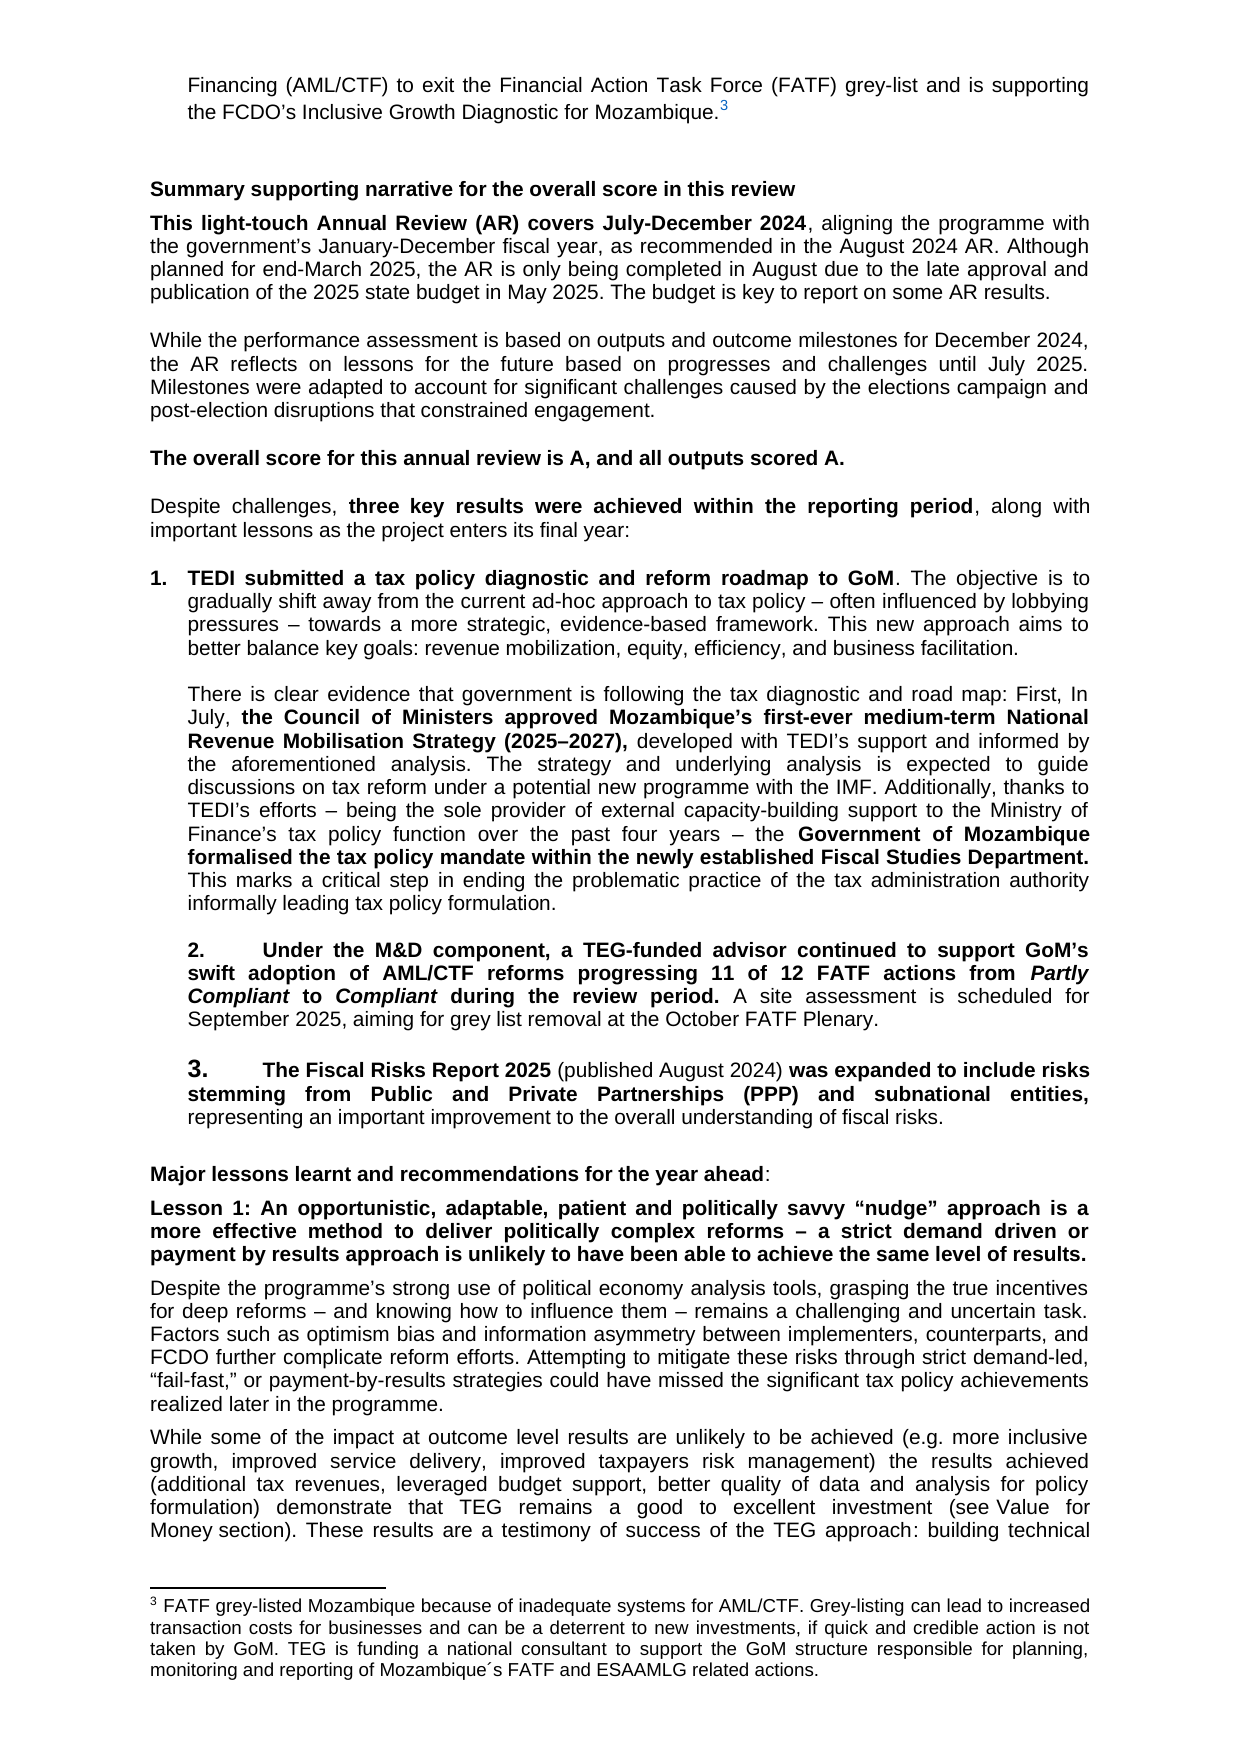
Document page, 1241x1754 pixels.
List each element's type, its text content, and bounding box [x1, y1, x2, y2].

text Major lessons learnt and recommendations for the year ahead: [150, 1162, 1090, 1186]
list The Fiscal Risks Report 2025 (published August 2024) was expanded to include risks stemming from Public and Private Partnerships (PPP) and subnational entities, representing an important improvement to the overall understanding of fiscal risks. [187, 1054, 1090, 1129]
text FATF grey-listed Mozambique because of inadequate systems for AML/CTF. Grey-listing can lead to increased transaction costs for businesses and can be a deterrent to new investments, if quick and credible action is not taken by GoM. TEG is funding a national consultant to support the GoM structure responsible for planning, monitoring and reporting of Mozambique´s FATF and ESAAMLG related actions. [150, 1594, 1090, 1680]
text While some of the impact at outcome level results are unlikely to be achieved (e.g. more inclusive growth, improved service delivery, improved taxpayers risk management) the results achieved (additional tax revenues, leveraged budget support, better quality of data and analysis for policy formulation) demonstrate that TEG remains a good to excellent investment (see Value for Money section). These results are a testimony of success of the TEG approach: building technical [150, 1426, 1090, 1542]
text This light-touch Annual Review (AR) covers July-December 2024, aligning the programme with the government’s January-December fiscal year, as recommended in the August 2024 AR. Although planned for end-March 2025, the AR is only being completed in August due to the late approval and publication of the 2025 state budget in May 2025. The budget is key to report on some AR results. [150, 211, 1090, 304]
text Lesson 1: An opportunistic, adaptable, patient and politically savvy “nudge” approach is a more effective method to deliver politically complex reforms – a strict demand driven or payment by results approach is unlikely to have been able to achieve the same level of results. [150, 1196, 1090, 1266]
list Under the M&D component, a TEG-funded advisor continued to support GoM’s swift adoption of AML/CTF reforms progressing 11 of 12 FATF actions from Partly Compliant to Compliant during the review period. A site assessment is scheduled for September 2025, aiming for grey list removal at the October FATF Plenary. [187, 938, 1090, 1031]
text While the performance assessment is based on outputs and outcome milestones for December 2024, the AR reflects on lessons for the future based on progresses and challenges until July 2025. Milestones were adapted to account for significant challenges caused by the elections campaign and post-election disruptions that constrained engagement. [150, 329, 1090, 422]
text The overall score for this annual review is A, and all outputs scored A. [150, 447, 1090, 470]
text There is clear evidence that government is following the tax diagnostic and road map: First, In July, the Council of Ministers approved Mozambique’s first-ever medium-term National Revenue Mobilisation Strategy (2025–2027), developed with TEDI’s support and informed by the aforementioned analysis. The strategy and underlying analysis is expected to guide discussions on tax reform under a potential new programme with the IMF. Additionally, thanks to TEDI’s efforts – being the sole provider of external capacity-building support to the Ministry of Finance’s tax policy function over the past four years – the Government of Mozambique formalised the tax policy mandate within the newly established Fiscal Studies Department. This marks a critical step in ending the problematic practice of the tax administration authority informally leading tax policy formulation. [187, 683, 1090, 915]
text Despite challenges, three key results were achieved within the reporting period, along with important lessons as the project enters its final year: [150, 495, 1090, 542]
text Summary supporting narrative for the overall score in this review [150, 177, 1090, 201]
list TEDI submitted a tax policy diagnostic and reform roadmap to GoM. The objective is to gradually shift away from the current ad-hoc approach to tax policy – often influenced by lobbying pressures – towards a more strategic, evidence-based framework. This new approach aims to better balance key goals: revenue mobilization, equity, efficiency, and business facilitation. [150, 567, 1090, 659]
list Financing (AML/CTF) to exit the Financial Action Task Force (FATF) grey-list and is supporting the FCDO’s Inclusive Growth Diagnostic for Mozambique. [150, 74, 1090, 125]
text Despite the programme’s strong use of political economy analysis tools, grasping the true incentives for deep reforms – and knowing how to influence them – remains a challenging and uncertain task. Factors such as optimism bias and information asymmetry between implementers, counterparts, and FCDO further complicate reform efforts. Attempting to mitigate these risks through strict demand-led, “fail-fast,” or payment-by-results strategies could have missed the significant tax policy achievements realized later in the programme. [150, 1276, 1090, 1416]
